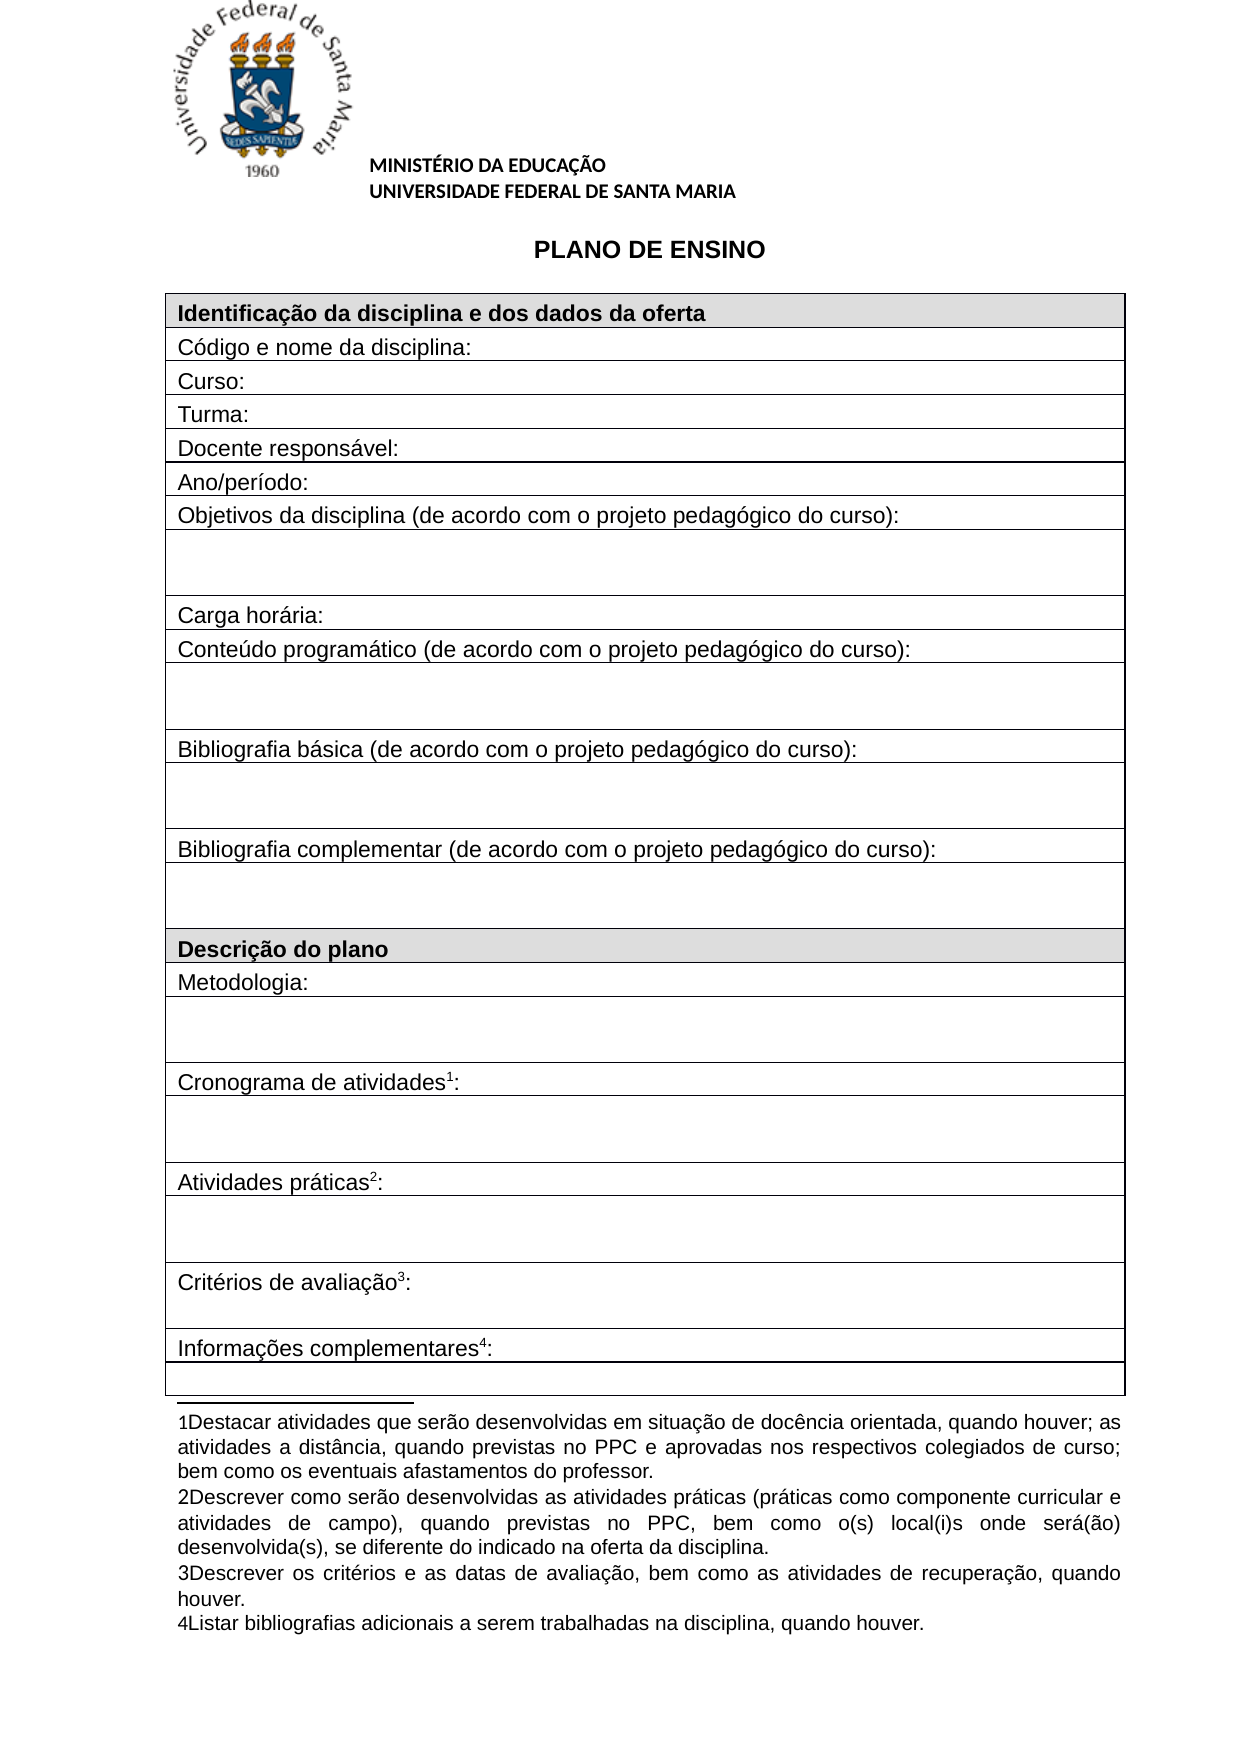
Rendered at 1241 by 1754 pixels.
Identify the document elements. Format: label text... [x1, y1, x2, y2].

table_cell Metodologia: [166, 963, 1124, 996]
table_header Identificação da disciplina e dos dados da oferta [166, 294, 1124, 327]
table_cell [166, 1096, 1124, 1162]
picture [173, 0, 363, 177]
table_cell Bibliografia complementar (de acordo com o projeto pedagógico do curso): [166, 829, 1124, 862]
table_cell Cronograma de atividades: [166, 1063, 1124, 1095]
table_cell Informações complementares: [166, 1329, 1124, 1361]
table_cell [166, 530, 1124, 595]
table_cell Bibliografia básica (de acordo com o projeto pedagógico do curso): [166, 730, 1124, 762]
table_cell Objetivos da disciplina (de acordo com o projeto pedagógico do curso): [166, 496, 1124, 529]
table_cell Atividades práticas: [166, 1163, 1124, 1195]
table_cell [166, 663, 1124, 728]
table_cell Curso: [166, 361, 1124, 394]
table_cell Carga horária: [166, 596, 1124, 628]
table_cell [166, 763, 1124, 828]
table_cell Turma: [166, 395, 1124, 428]
table_cell Docente responsável: [166, 429, 1124, 461]
table_cell [166, 1196, 1124, 1262]
table_cell Critérios de avaliação: [166, 1263, 1124, 1328]
table_cell [166, 997, 1124, 1062]
table_cell [166, 863, 1124, 928]
table_cell Conteúdo programático (de acordo com o projeto pedagógico do curso): [166, 630, 1124, 662]
table_cell [166, 1363, 1124, 1395]
table_cell Descrição do plano [166, 929, 1124, 962]
text PLANO DE ENSINO [177, 235, 1122, 264]
table_cell Ano/período: [166, 463, 1124, 495]
table_cell Código e nome da disciplina: [166, 328, 1124, 360]
